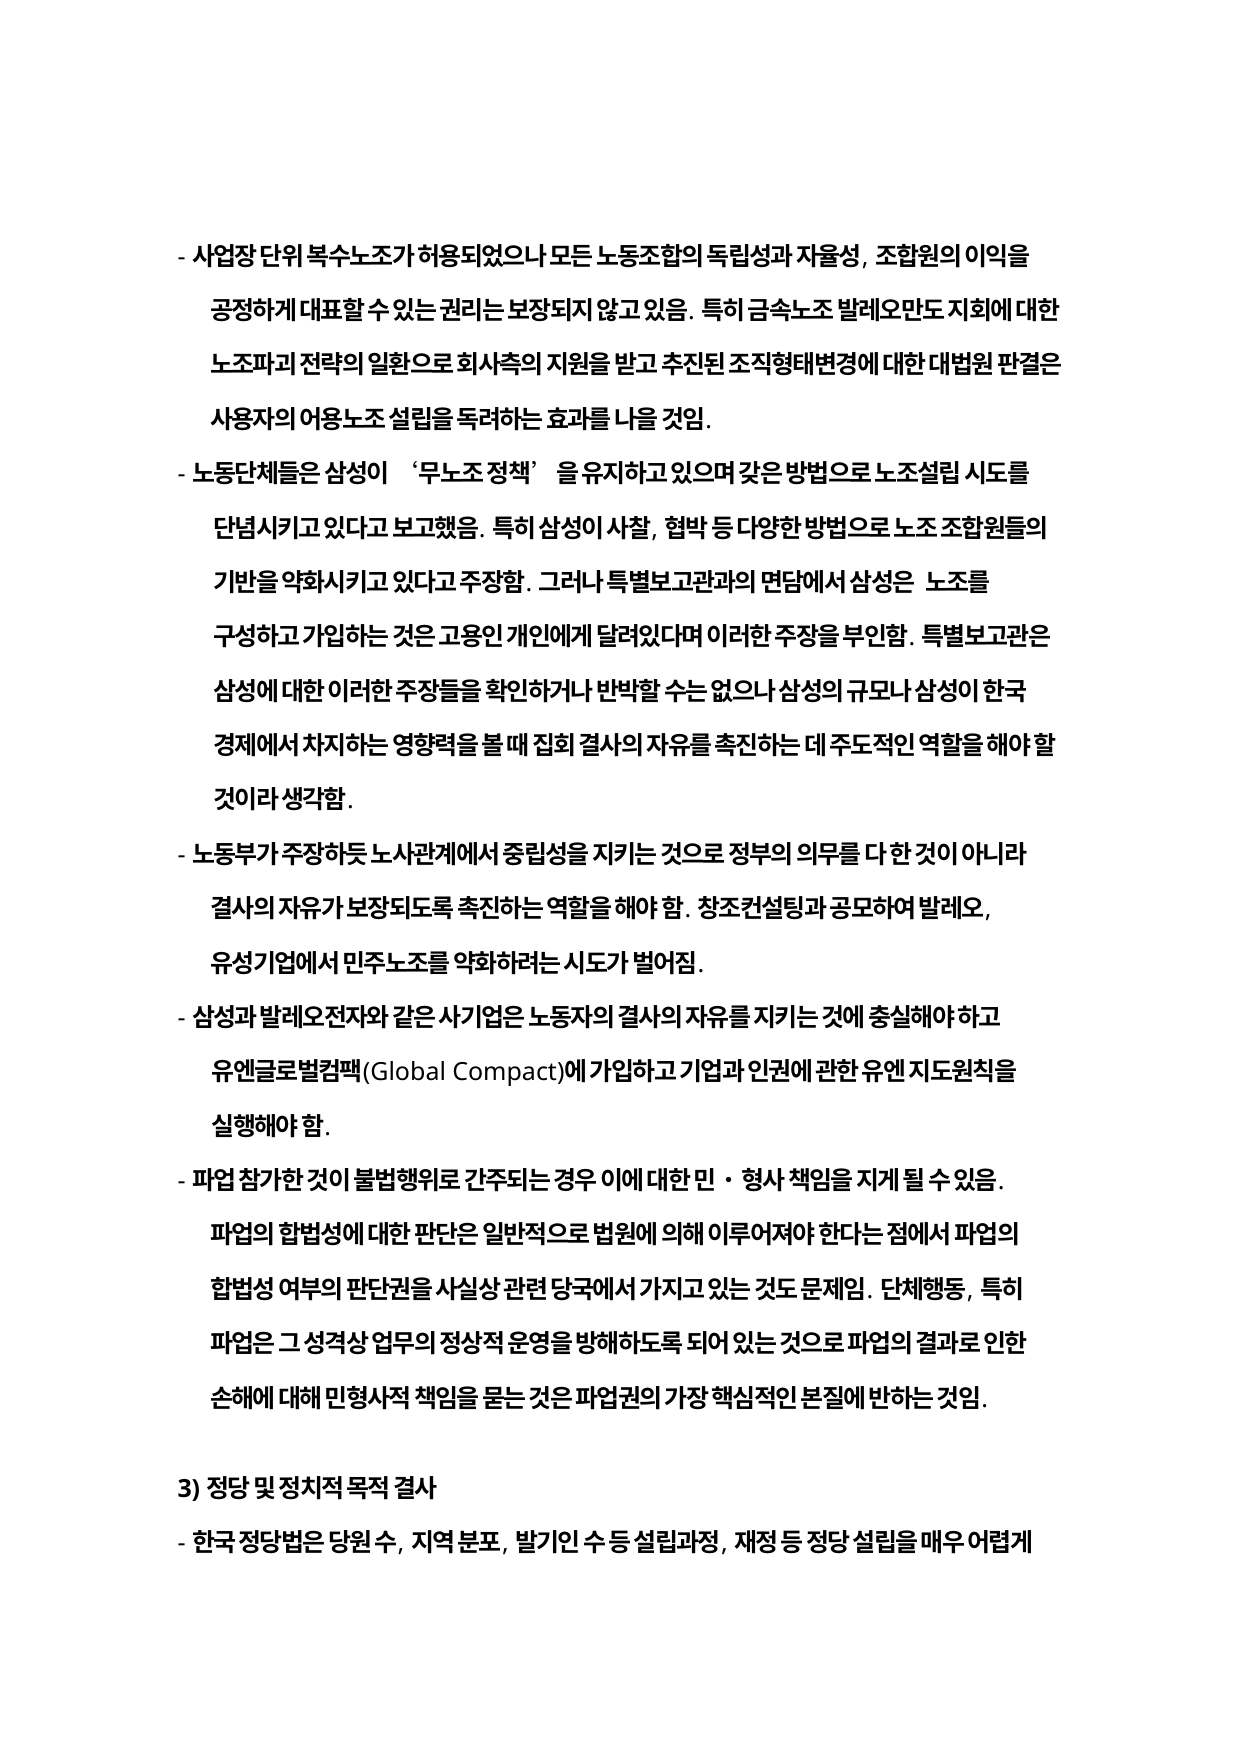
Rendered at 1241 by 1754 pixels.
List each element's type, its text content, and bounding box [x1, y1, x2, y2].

text - 파업 참가한 것이 불법행위로 간주되는 경우 이에 대한 민‧형사 책임을 지게 될 수 있음. 파업의 합법성에 대한 판단은 일반적으로 법원에 의해 이루어져야 한다는 점에서 파업의 합법성 여부의 판단권을 사실상 관련 당국에서 가지고 있는 것도 문제임. 단체행동, 특히 파업은 그 성격상 업무의 정상적 운영을 방해하도록 되어 있는 것으로 파업의 결과로 인한 손해에 대해 민형사적 책임을 묻는 것은 파업권의 가장 핵심적인 본질에 반하는 것임. [177, 1161, 1063, 1414]
text 3) 정당 및 정치적 목적 결사 [177, 1468, 1063, 1505]
text - 한국 정당법은 당원 수, 지역 분포, 발기인 수 등 설립과정, 재정 등 정당 설립을 매우 어렵게 [177, 1523, 1063, 1559]
text - 노동부가 주장하듯 노사관계에서 중립성을 지키는 것으로 정부의 의무를 다 한 것이 아니라 결사의 자유가 보장되도록 촉진하는 역할을 해야 함. 창조컨설팅과 공모하여 발레오, 유성기업에서 민주노조를 약화하려는 시도가 벌어짐. [177, 834, 1063, 979]
text - 노동단체들은 삼성이 ‘무노조 정책’을 유지하고 있으며 갖은 방법으로 노조설립 시도를 단념시키고 있다고 보고했음. 특히 삼성이 사찰, 협박 등 다양한 방법으로 노조 조합원들의 기반을 약화시키고 있다고 주장함. 그러나 특별보고관과의 면담에서 삼성은 노조를 구성하고 가입하는 것은 고용인 개인에게 달려있다며 이러한 주장을 부인함. 특별보고관은 삼성에 대한 이러한 주장들을 확인하거나 반박할 수는 없으나 삼성의 규모나 삼성이 한국 경제에서 차지하는 영향력을 볼 때 집회 결사의 자유를 촉진하는 데 주도적인 역할을 해야 할 것이라 생각함. [177, 454, 1063, 816]
text - 삼성과 발레오전자와 같은 사기업은 노동자의 결사의 자유를 지키는 것에 충실해야 하고 유엔글로벌컴팩(Global Compact)에 가입하고 기업과 인권에 관한 유엔 지도원칙을 실행해야 함. [177, 997, 1063, 1142]
text - 사업장 단위 복수노조가 허용되었으나 모든 노동조합의 독립성과 자율성, 조합원의 이익을 공정하게 대표할 수 있는 권리는 보장되지 않고 있음. 특히 금속노조 발레오만도 지회에 대한 노조파괴 전략의 일환으로 회사측의 지원을 받고 추진된 조직형태변경에 대한 대법원 판결은 사용자의 어용노조 설립을 독려하는 효과를 나을 것임. [177, 236, 1063, 436]
